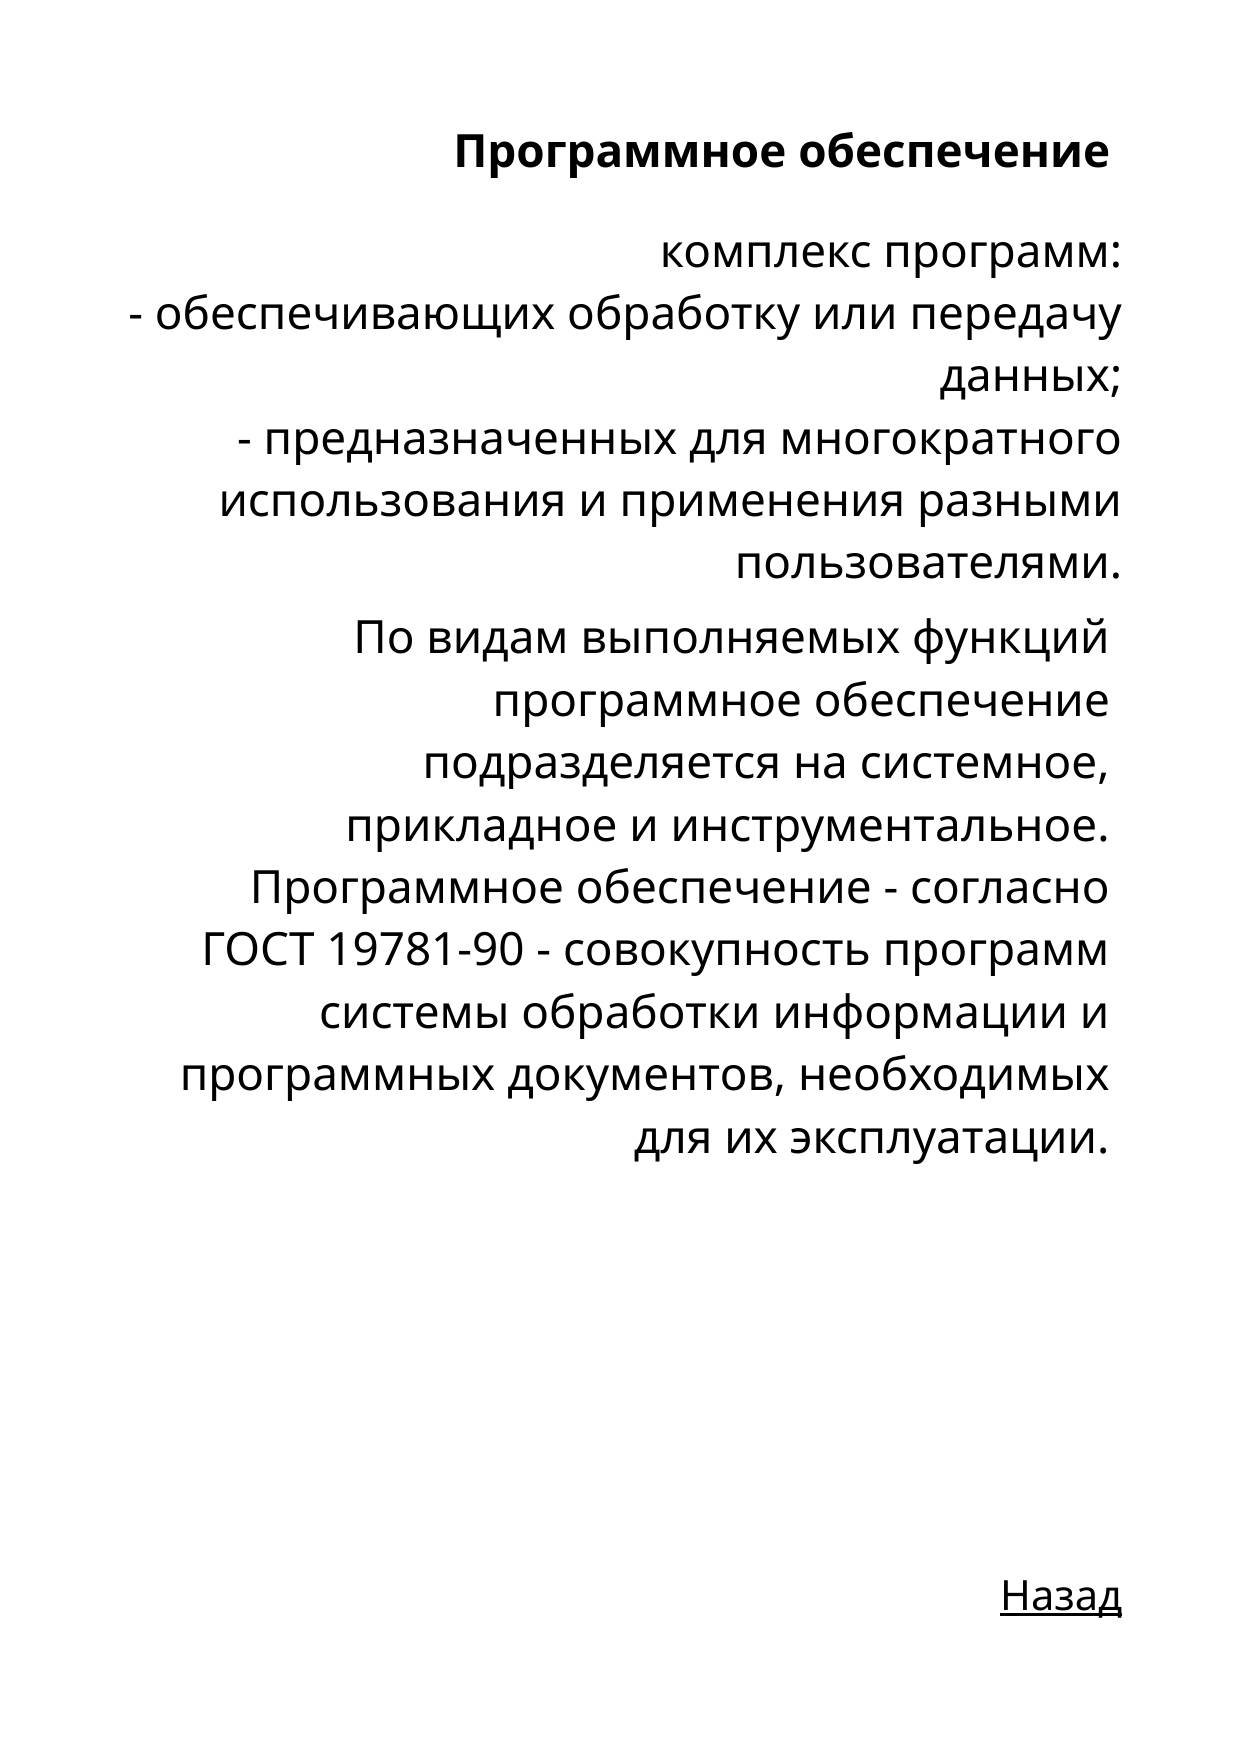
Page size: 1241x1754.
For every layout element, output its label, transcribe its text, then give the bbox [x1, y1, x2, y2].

subtitle Программное обеспечение [118, 118, 1122, 181]
subtitle По видам выполняемых функций программное обеспечение подразделяется на системное, прикладное и инструментальное. [131, 605, 1109, 854]
subtitle комплекс программ: - обеспечивающих обработку или передачу данных; - предназначенных для многократного использования и применения разными пользователями. [118, 218, 1122, 592]
subtitle Программное обеспечение - согласно ГОСТ 19781-90 - совокупность программ системы обработки информации и программных документов, необходимых для их эксплуатации. [131, 854, 1109, 1166]
text Назад [118, 1565, 1122, 1622]
